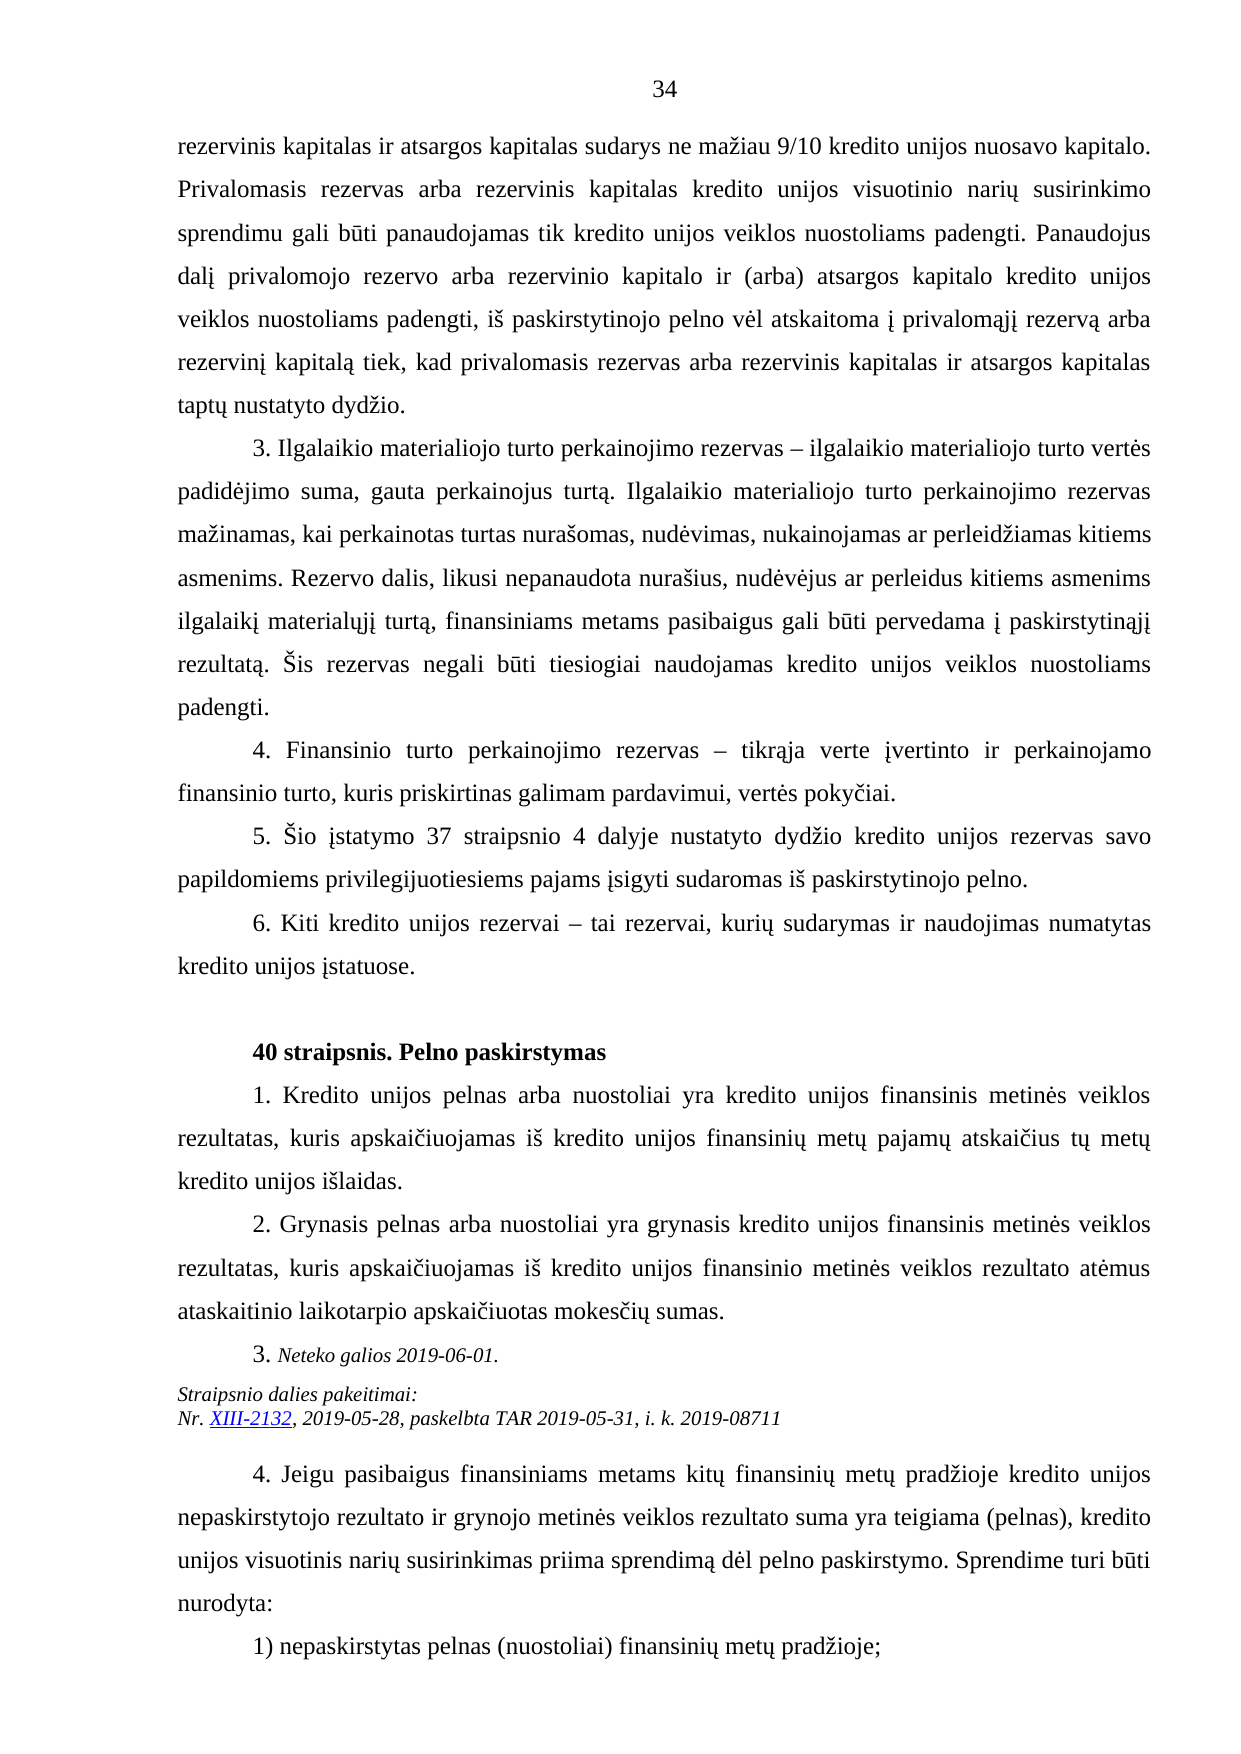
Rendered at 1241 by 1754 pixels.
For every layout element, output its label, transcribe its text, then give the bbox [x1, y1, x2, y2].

text Straipsnio dalies pakeitimai: [177, 1382, 1152, 1406]
text 3. Ilgalaikio materialiojo turto perkainojimo rezervas – ilgalaikio materialiojo turto vertės padidėjimo suma, gauta perkainojus turtą. Ilgalaikio materialiojo turto perkainojimo rezervas mažinamas, kai perkainotas turtas nurašomas, nudėvimas, nukainojamas ar perleidžiamas kitiems asmenims. Rezervo dalis, likusi nepanaudota nurašius, nudėvėjus ar perleidus kitiems asmenims ilgalaikį materialųjį turtą, finansiniams metams pasibaigus gali būti pervedama į paskirstytinąjį rezultatą. Šis rezervas negali būti tiesiogiai naudojamas kredito unijos veiklos nuostoliams padengti. [177, 433, 1152, 721]
text Nr. XIII-2132, 2019-05-28, paskelbta TAR 2019-05-31, i. k. 2019-08711 [177, 1406, 1152, 1430]
text 4. Finansinio turto perkainojimo rezervas – tikrąja verte įvertinto ir perkainojamo finansinio turto, kuris priskirtinas galimam pardavimui, vertės pokyčiai. [177, 735, 1152, 807]
text 3. Neteko galios 2019-06-01. [177, 1339, 1152, 1368]
text 6. Kiti kredito unijos rezervai – tai rezervai, kurių sudarymas ir naudojimas numatytas kredito unijos įstatuose. [177, 908, 1152, 979]
text 1. Kredito unijos pelnas arba nuostoliai yra kredito unijos finansinis metinės veiklos rezultatas, kuris apskaičiuojamas iš kredito unijos finansinių metų pajamų atskaičius tų metų kredito unijos išlaidas. [177, 1080, 1152, 1195]
text rezervinis kapitalas ir atsargos kapitalas sudarys ne mažiau 9/10 kredito unijos nuosavo kapitalo. Privalomasis rezervas arba rezervinis kapitalas kredito unijos visuotinio narių susirinkimo sprendimu gali būti panaudojamas tik kredito unijos veiklos nuostoliams padengti. Panaudojus dalį privalomojo rezervo arba rezervinio kapitalo ir (arba) atsargos kapitalo kredito unijos veiklos nuostoliams padengti, iš paskirstytinojo pelno vėl atskaitoma į privalomąjį rezervą arba rezervinį kapitalą tiek, kad privalomasis rezervas arba rezervinis kapitalas ir atsargos kapitalas taptų nustatyto dydžio. [177, 131, 1152, 419]
text 5. Šio įstatymo 37 straipsnio 4 dalyje nustatyto dydžio kredito unijos rezervas savo papildomiems privilegijuotiesiems pajams įsigyti sudaromas iš paskirstytinojo pelno. [177, 821, 1152, 893]
text 4. Jeigu pasibaigus finansiniams metams kitų finansinių metų pradžioje kredito unijos nepaskirstytojo rezultato ir grynojo metinės veiklos rezultato suma yra teigiama (pelnas), kredito unijos visuotinis narių susirinkimas priima sprendimą dėl pelno paskirstymo. Sprendime turi būti nurodyta: [177, 1459, 1152, 1617]
text 2. Grynasis pelnas arba nuostoliai yra grynasis kredito unijos finansinis metinės veiklos rezultatas, kuris apskaičiuojamas iš kredito unijos finansinio metinės veiklos rezultato atėmus ataskaitinio laikotarpio apskaičiuotas mokesčių sumas. [177, 1209, 1152, 1324]
text 1) nepaskirstytas pelnas (nuostoliai) finansinių metų pradžioje; [177, 1631, 1152, 1660]
text 40 straipsnis. Pelno paskirstymas [177, 1037, 1152, 1066]
